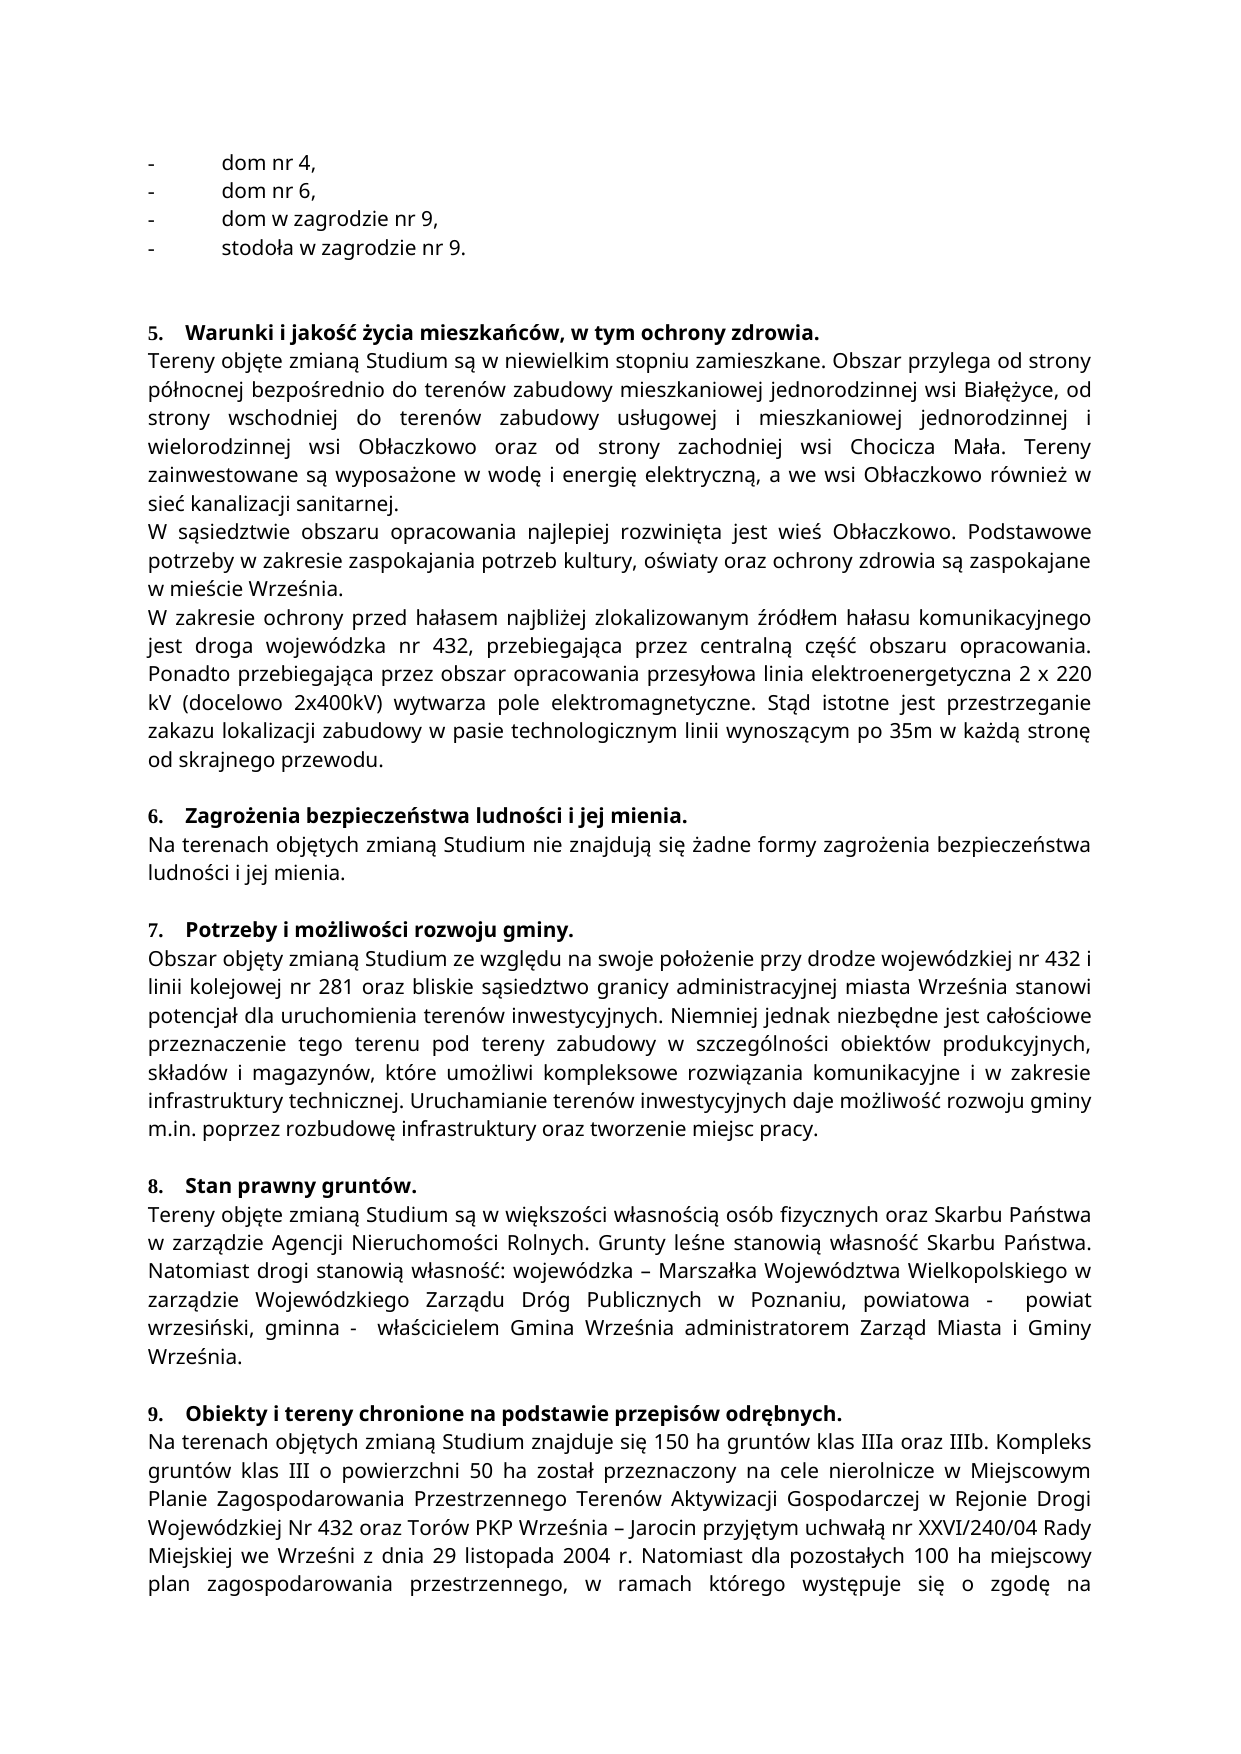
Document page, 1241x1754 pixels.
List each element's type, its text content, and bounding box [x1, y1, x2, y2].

list Stan prawny gruntów. [148, 1171, 1093, 1200]
list Obiekty i tereny chronione na podstawie przepisów odrębnych. [148, 1399, 1093, 1427]
list dom nr 4, [148, 148, 1093, 176]
text Na terenach objętych zmianą Studium znajduje się 150 ha gruntów klas IIIa oraz IIIb. Kompleks gruntów klas III o powierzchni 50 ha został przeznaczony na cele nierolnicze w Miejscowym Planie Zagospodarowania Przestrzennego Terenów Aktywizacji Gospodarczej w Rejonie Drogi Wojewódzkiej Nr 432 oraz Torów PKP Września – Jarocin przyjętym uchwałą nr XXVI/240/04 Rady Miejskiej we Wrześni z dnia 29 listopada 2004 r. Natomiast dla pozostałych 100 ha miejscowy plan zagospodarowania przestrzennego, w ramach którego występuje się o zgodę na [148, 1427, 1093, 1598]
list Zagrożenia bezpieczeństwa ludności i jej mienia. [148, 802, 1093, 830]
text Tereny objęte zmianą Studium są w większości własnością osób fizycznych oraz Skarbu Państwa w zarządzie Agencji Nieruchomości Rolnych. Grunty leśne stanowią własność Skarbu Państwa. Natomiast drogi stanowią własność: wojewódzka – Marszałka Województwa Wielkopolskiego w zarządzie Wojewódzkiego Zarządu Dróg Publicznych w Poznaniu, powiatowa - powiat wrzesiński, gminna - właścicielem Gmina Września administratorem Zarząd Miasta i Gminy Września. [148, 1200, 1093, 1370]
list dom w zagrodzie nr 9, [148, 204, 1093, 233]
text Obszar objęty zmianą Studium ze względu na swoje położenie przy drodze wojewódzkiej nr 432 i linii kolejowej nr 281 oraz bliskie sąsiedztwo granicy administracyjnej miasta Września stanowi potencjał dla uruchomienia terenów inwestycyjnych. Niemniej jednak niezbędne jest całościowe przeznaczenie tego terenu pod tereny zabudowy w szczególności obiektów produkcyjnych, składów i magazynów, które umożliwi kompleksowe rozwiązania komunikacyjne i w zakresie infrastruktury technicznej. Uruchamianie terenów inwestycyjnych daje możliwość rozwoju gminy m.in. poprzez rozbudowę infrastruktury oraz tworzenie miejsc pracy. [148, 944, 1093, 1143]
list Warunki i jakość życia mieszkańców, w tym ochrony zdrowia. [148, 318, 1093, 347]
text W zakresie ochrony przed hałasem najbliżej zlokalizowanym źródłem hałasu komunikacyjnego jest droga wojewódzka nr 432, przebiegająca przez centralną część obszaru opracowania. Ponadto przebiegająca przez obszar opracowania przesyłowa linia elektroenergetyczna 2 x 220 kV (docelowo 2x400kV) wytwarza pole elektromagnetyczne. Stąd istotne jest przestrzeganie zakazu lokalizacji zabudowy w pasie technologicznym linii wynoszącym po 35m w każdą stronę od skrajnego przewodu. [148, 603, 1093, 773]
list Potrzeby i możliwości rozwoju gminy. [148, 915, 1093, 944]
text W sąsiedztwie obszaru opracowania najlepiej rozwinięta jest wieś Obłaczkowo. Podstawowe potrzeby w zakresie zaspokajania potrzeb kultury, oświaty oraz ochrony zdrowia są zaspokajane w mieście Września. [148, 517, 1093, 603]
text Tereny objęte zmianą Studium są w niewielkim stopniu zamieszkane. Obszar przylega od strony północnej bezpośrednio do terenów zabudowy mieszkaniowej jednorodzinnej wsi Białężyce, od strony wschodniej do terenów zabudowy usługowej i mieszkaniowej jednorodzinnej i wielorodzinnej wsi Obłaczkowo oraz od strony zachodniej wsi Chocicza Mała. Tereny zainwestowane są wyposażone w wodę i energię elektryczną, a we wsi Obłaczkowo również w sieć kanalizacji sanitarnej. [148, 347, 1093, 517]
text Na terenach objętych zmianą Studium nie znajdują się żadne formy zagrożenia bezpieczeństwa ludności i jej mienia. [148, 830, 1093, 887]
list dom nr 6, [148, 176, 1093, 204]
list stodoła w zagrodzie nr 9. [148, 233, 1093, 261]
